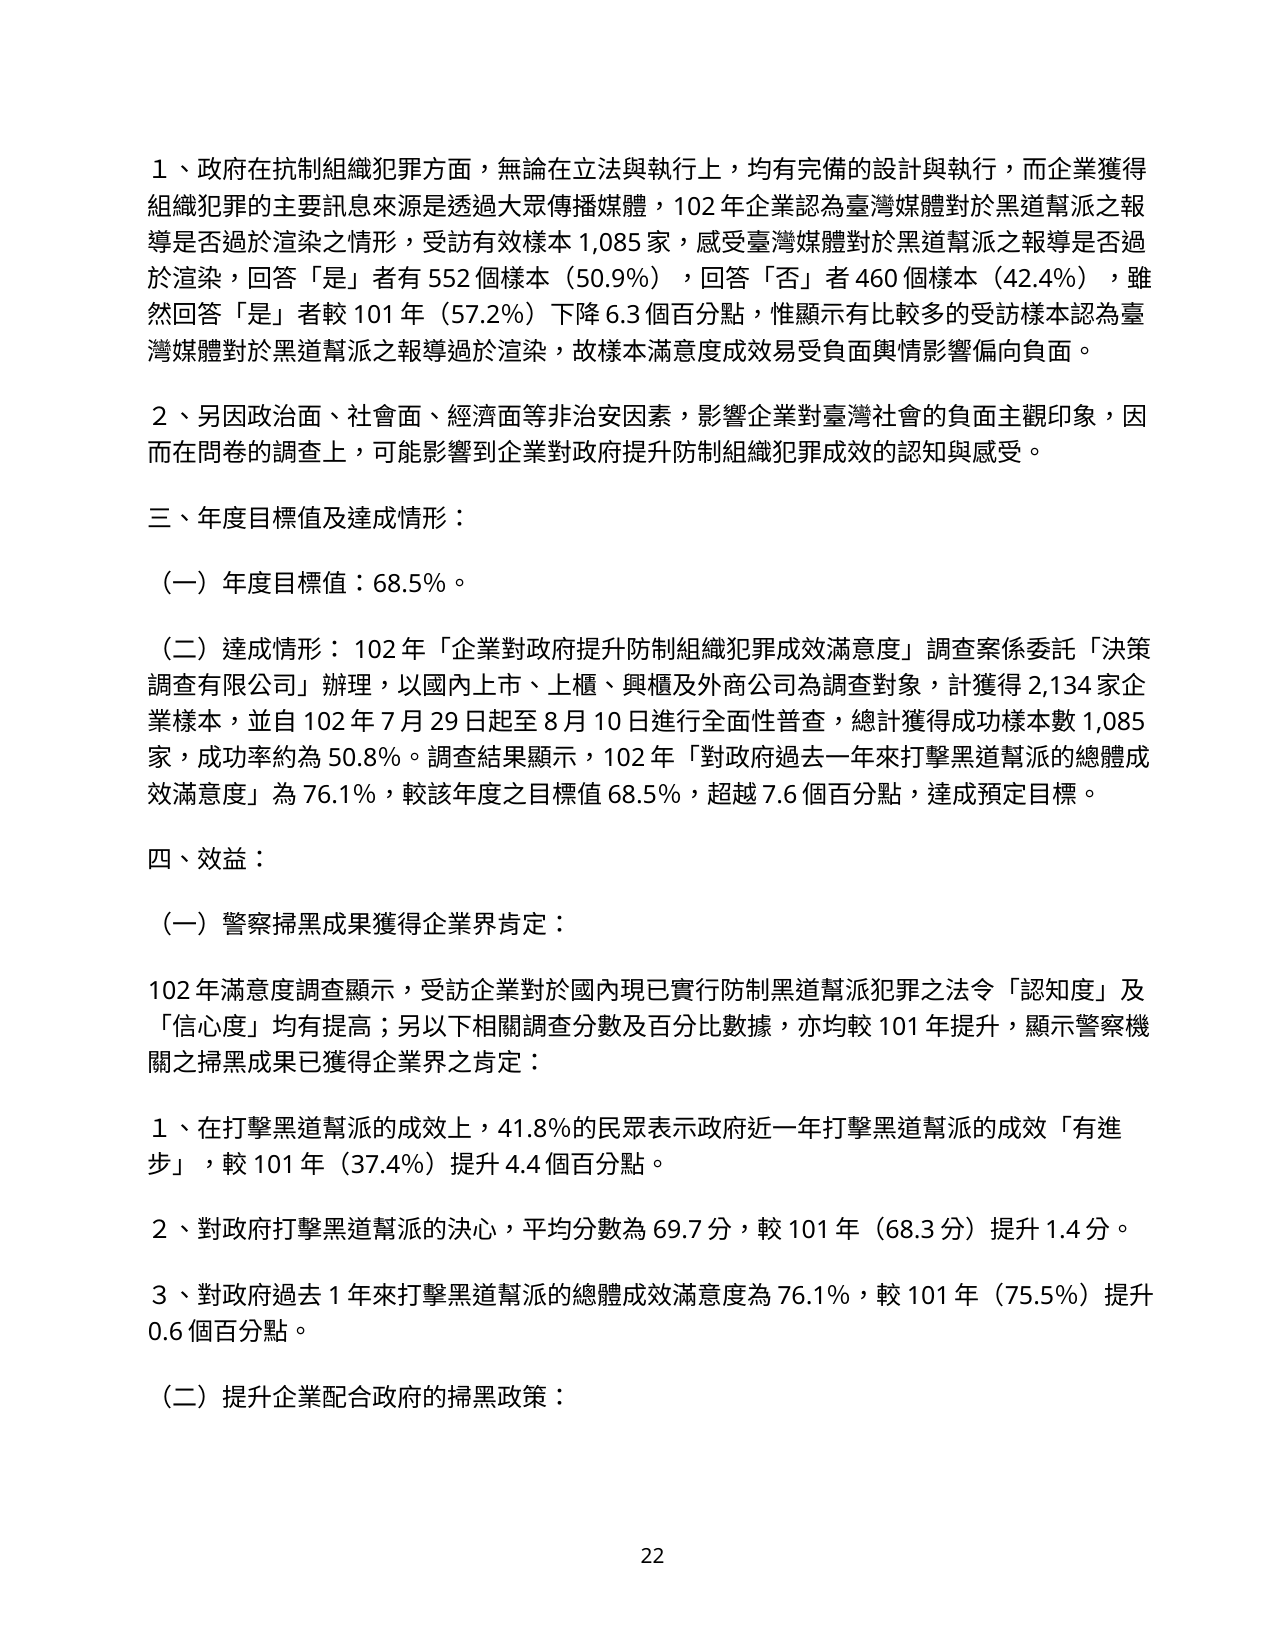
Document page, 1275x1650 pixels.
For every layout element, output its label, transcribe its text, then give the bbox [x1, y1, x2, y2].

text 三、年度目標值及達成情形： [148, 498, 1157, 534]
text １、在打擊黑道幫派的成效上，41.8％的民眾表示政府近一年打擊黑道幫派的成效「有進步」，較101年（37.4％）提升4.4個百分點。 [148, 1108, 1157, 1181]
text ３、對政府過去1年來打擊黑道幫派的總體成效滿意度為76.1％，較101年（75.5％）提升0.6個百分點。 [148, 1275, 1157, 1348]
text 102年滿意度調查顯示，受訪企業對於國內現已實行防制黑道幫派犯罪之法令「認知度」及「信心度」均有提高；另以下相關調查分數及百分比數據，亦均較101年提升，顯示警察機關之掃黑成果已獲得企業界之肯定： [148, 970, 1157, 1079]
text （二）提升企業配合政府的掃黑政策： [148, 1377, 1157, 1413]
text ２、對政府打擊黑道幫派的決心，平均分數為69.7分，較101年（68.3分）提升1.4分。 [148, 1210, 1157, 1246]
text 四、效益： [148, 839, 1157, 876]
text １、政府在抗制組織犯罪方面，無論在立法與執行上，均有完備的設計與執行，而企業獲得組織犯罪的主要訊息來源是透過大眾傳播媒體，102年企業認為臺灣媒體對於黑道幫派之報導是否過於渲染之情形，受訪有效樣本1,085家，感受臺灣媒體對於黑道幫派之報導是否過於渲染，回答「是」者有552個樣本（50.9％），回答「否」者460個樣本（42.4％），雖然回答「是」者較101年（57.2％）下降6.3個百分點，惟顯示有比較多的受訪樣本認為臺灣媒體對於黑道幫派之報導過於渲染，故樣本滿意度成效易受負面輿情影響偏向負面。 [148, 150, 1157, 367]
text （一）年度目標值：68.5％。 [148, 564, 1157, 600]
text （一）警察掃黑成果獲得企業界肯定： [148, 905, 1157, 941]
text ２、另因政治面、社會面、經濟面等非治安因素，影響企業對臺灣社會的負面主觀印象，因而在問卷的調查上，可能影響到企業對政府提升防制組織犯罪成效的認知與感受。 [148, 397, 1157, 469]
text （二）達成情形： 102年「企業對政府提升防制組織犯罪成效滿意度」調查案係委託「決策調查有限公司」辦理，以國內上市、上櫃、興櫃及外商公司為調查對象，計獲得2,134家企業樣本，並自102年7月29日起至8月10日進行全面性普查，總計獲得成功樣本數1,085家，成功率約為50.8％。調查結果顯示，102年「對政府過去一年來打擊黑道幫派的總體成效滿意度」為76.1％，較該年度之目標值68.5％，超越7.6個百分點，達成預定目標。 [148, 629, 1157, 810]
